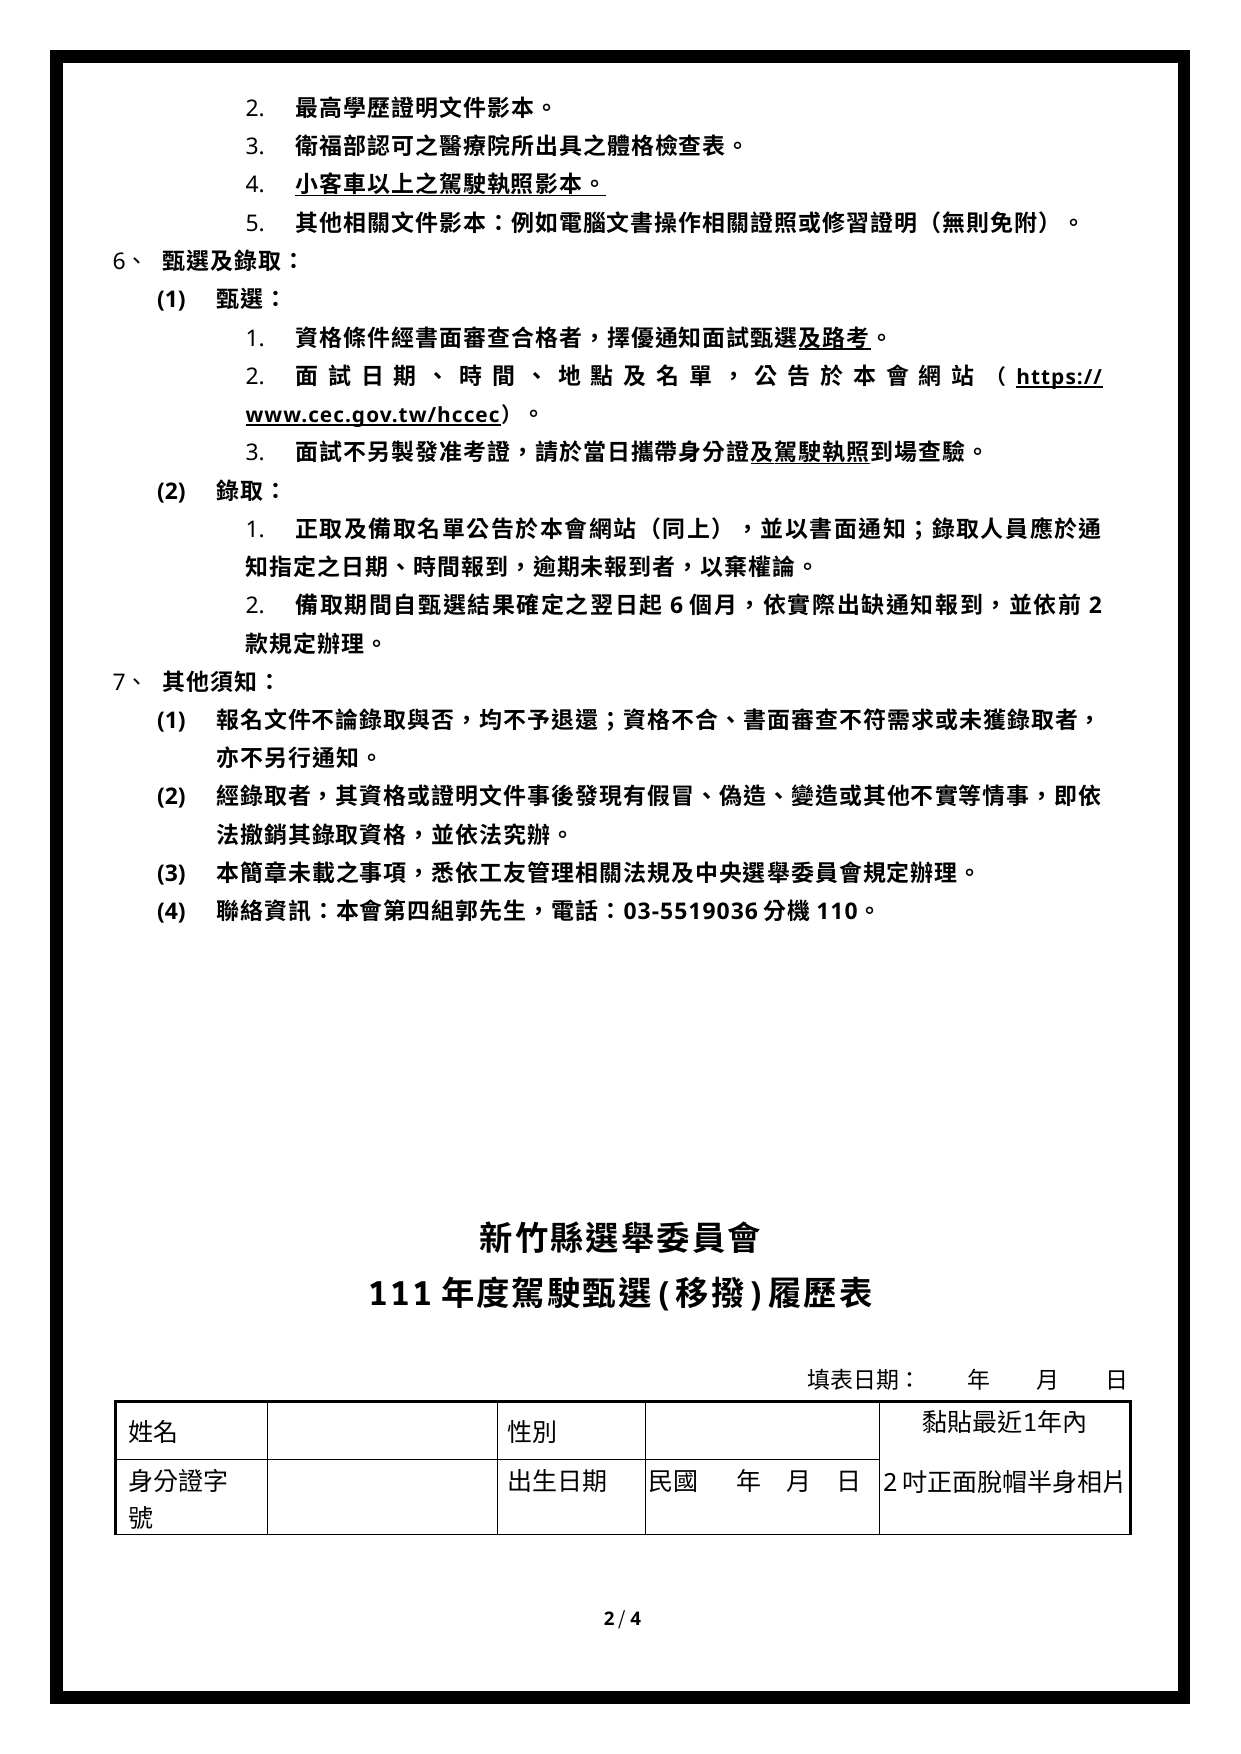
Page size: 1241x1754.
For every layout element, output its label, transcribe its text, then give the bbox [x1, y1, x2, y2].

list 其他須知： [112, 663, 1102, 697]
list 其他相關文件影本：例如電腦文書操作相關證照或修習證明（無則免附）。 [245, 204, 1102, 238]
list 衛福部認可之醫療院所出具之體格檢查表。 [245, 128, 1102, 161]
list 本簡章未載之事項，悉依工友管理相關法規及中央選舉委員會規定辦理。 [157, 854, 1102, 888]
list 報名文件不論錄取與否，均不予退還；資格不合、書面審查不符需求或未獲錄取者，亦不另行通知。 [157, 702, 1102, 773]
list 甄選及錄取： [112, 243, 1102, 276]
text 填表日期： 年 月 日 [112, 1361, 1128, 1395]
table_cell 民國 年 月 日 [646, 1460, 879, 1534]
list 聯絡資訊：本會第四組郭先生，電話：03-5519036分機110。 [157, 893, 1102, 926]
table_cell [268, 1460, 497, 1534]
list 面試不另製發准考證，請於當日攜帶身分證及駕駛執照到場查驗。 [245, 434, 1102, 467]
list 錄取： [157, 472, 1102, 506]
table_header 性別 [498, 1403, 645, 1459]
table_header 黏貼最近1年內 2吋正面脫帽半身相片 [880, 1403, 1129, 1534]
list 正取及備取名單公告於本會網站（同上），並以書面通知；錄取人員應於通知指定之日期、時間報到，逾期未報到者，以棄權論。 [245, 511, 1102, 582]
list 小客車以上之駕駛執照影本。 [245, 166, 1102, 199]
text 新竹縣選舉委員會 [112, 1211, 1128, 1259]
list 最高學歷證明文件影本。 [245, 89, 1102, 123]
list 經錄取者，其資格或證明文件事後發現有假冒、偽造、變造或其他不實等情事，即依法撤銷其錄取資格，並依法究辦。 [157, 778, 1102, 850]
table_cell 身分證字號 [117, 1460, 267, 1534]
text 111年度駕駛甄選(移撥)履歷表 [112, 1267, 1128, 1315]
table_cell 出生日期 [498, 1460, 645, 1534]
list 面試日期、時間、地點及名單，公告於本會網站（https://www.cec.gov.tw/hccec）。 [245, 358, 1102, 429]
table_header [268, 1403, 497, 1459]
table_header [646, 1403, 879, 1459]
table_header 姓名 [117, 1403, 267, 1459]
list 甄選： [157, 281, 1102, 314]
list 備取期間自甄選結果確定之翌日起6個月，依實際出缺通知報到，並依前2款規定辦理。 [245, 587, 1102, 659]
list 資格條件經書面審查合格者，擇優通知面試甄選及路考。 [245, 319, 1102, 353]
